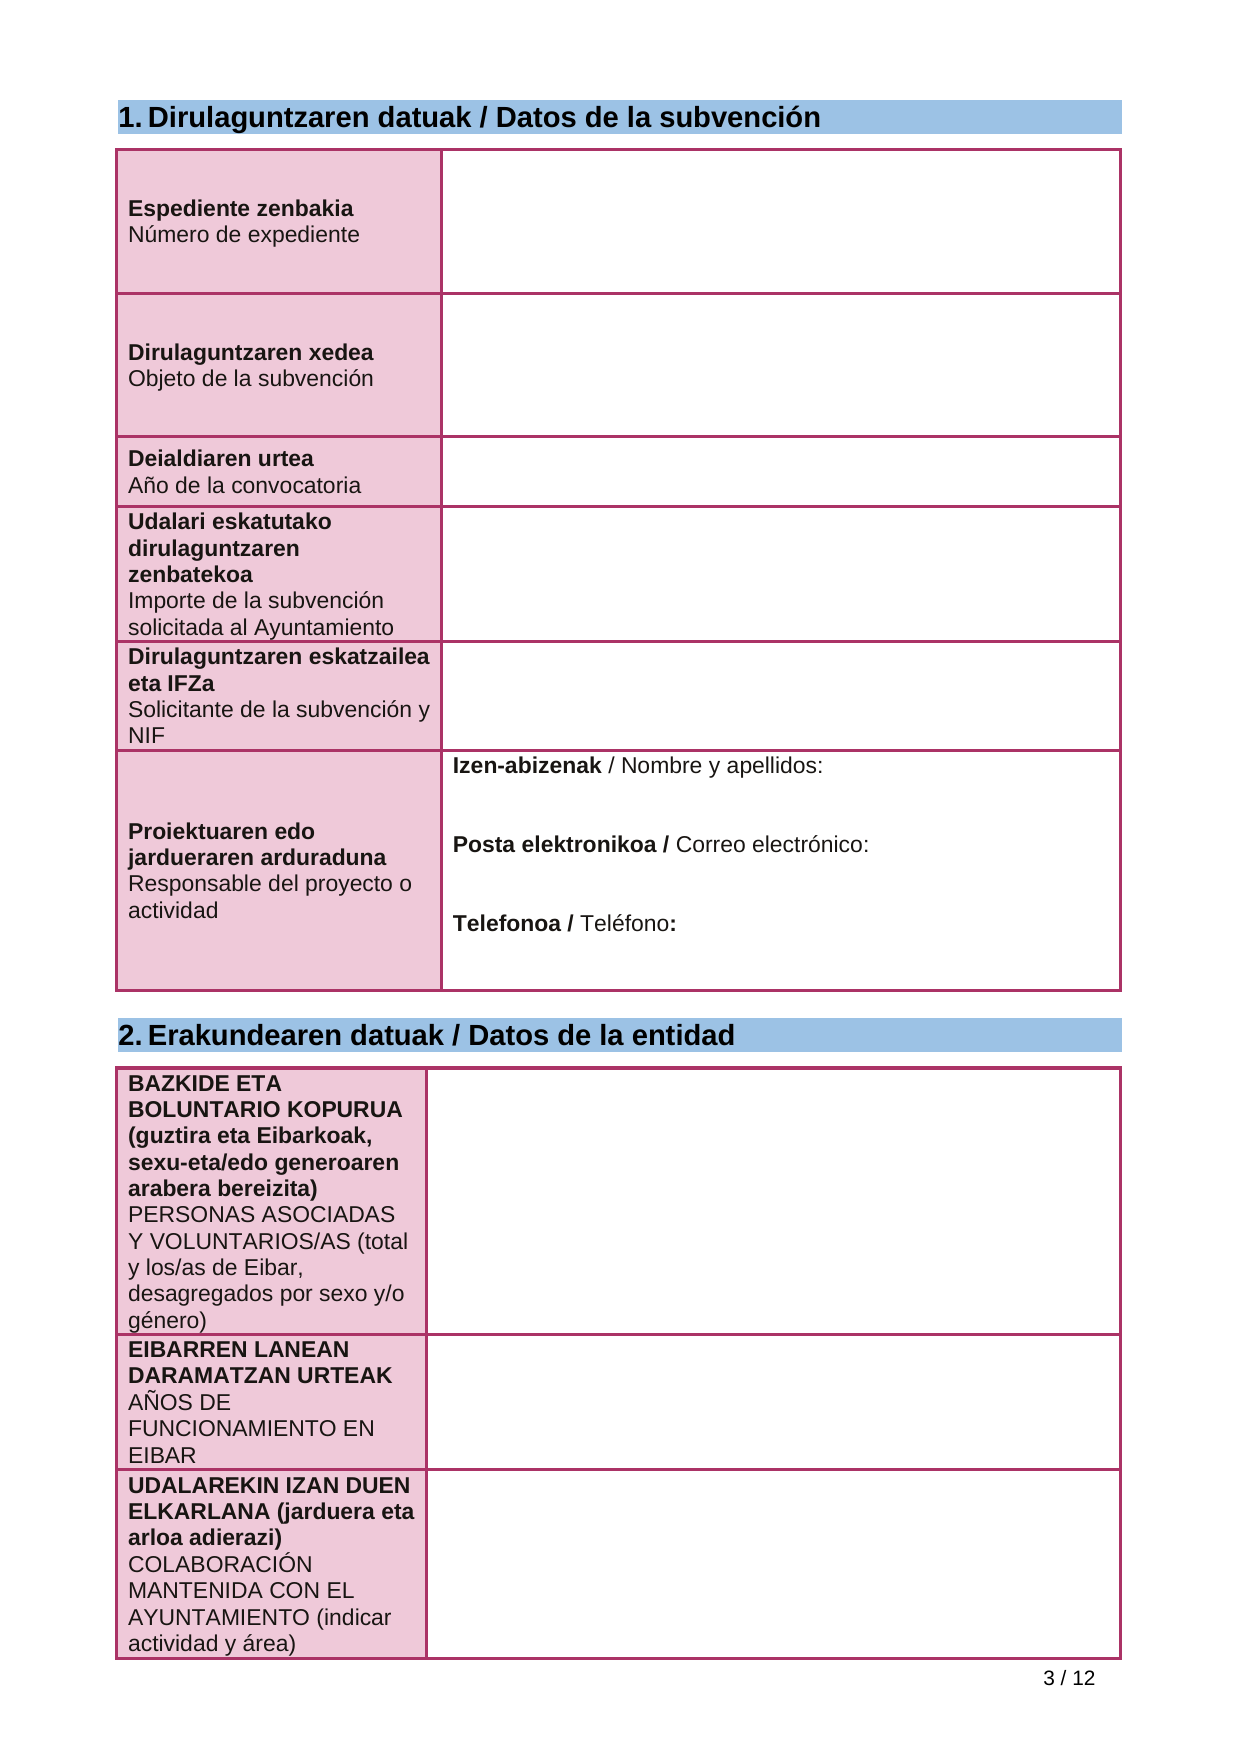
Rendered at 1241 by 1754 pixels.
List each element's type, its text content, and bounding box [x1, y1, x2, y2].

table_cell [428, 1336, 1119, 1468]
table_cell Deialdiaren urtea Año de la convocatoria [118, 438, 440, 505]
table_cell Udalari eskatutako dirulaguntzaren zenbatekoa Importe de la subvención solicitada al Ayuntamiento [118, 508, 440, 640]
table_header [428, 1070, 1119, 1333]
table_cell Dirulaguntzaren eskatzailea eta IFZa Solicitante de la subvención y NIF [118, 643, 440, 749]
table_cell UDALAREKIN IZAN DUEN ELKARLANA (jarduera eta arloa adierazi) COLABORACIÓN MANTENIDA CON EL AYUNTAMIENTO (indicar actividad y área) [118, 1471, 425, 1657]
table_header BAZKIDE ETA BOLUNTARIO KOPURUA (guztira eta Eibarkoak, sexu-eta/edo generoaren arabera bereizita) PERSONAS ASOCIADAS Y VOLUNTARIOS/AS (total y los/as de Eibar, desagregados por sexo y/o género) [118, 1070, 425, 1333]
table_cell Proiektuaren edo jardueraren arduraduna Responsable del proyecto o actividad [118, 752, 440, 989]
table_cell [443, 295, 1119, 435]
table_cell [443, 438, 1119, 505]
table_cell Izen-abizenak / Nombre y apellidos: Posta elektronikoa / Correo electrónico: Telefonoa / Teléfono: [443, 752, 1119, 989]
table_cell EIBARREN LANEAN DARAMATZAN URTEAK AÑOS DE FUNCIONAMIENTO EN EIBAR [118, 1336, 425, 1468]
table_header [443, 151, 1119, 292]
table_cell [443, 508, 1119, 640]
table_cell Dirulaguntzaren xedea Objeto de la subvención [118, 295, 440, 435]
list Erakundearen datuak / Datos de la entidad [118, 1018, 1122, 1052]
list Dirulaguntzaren datuak / Datos de la subvención [118, 100, 1122, 134]
table_cell [428, 1471, 1119, 1657]
table_cell [443, 643, 1119, 749]
table_header Espediente zenbakia Número de expediente [118, 151, 440, 292]
